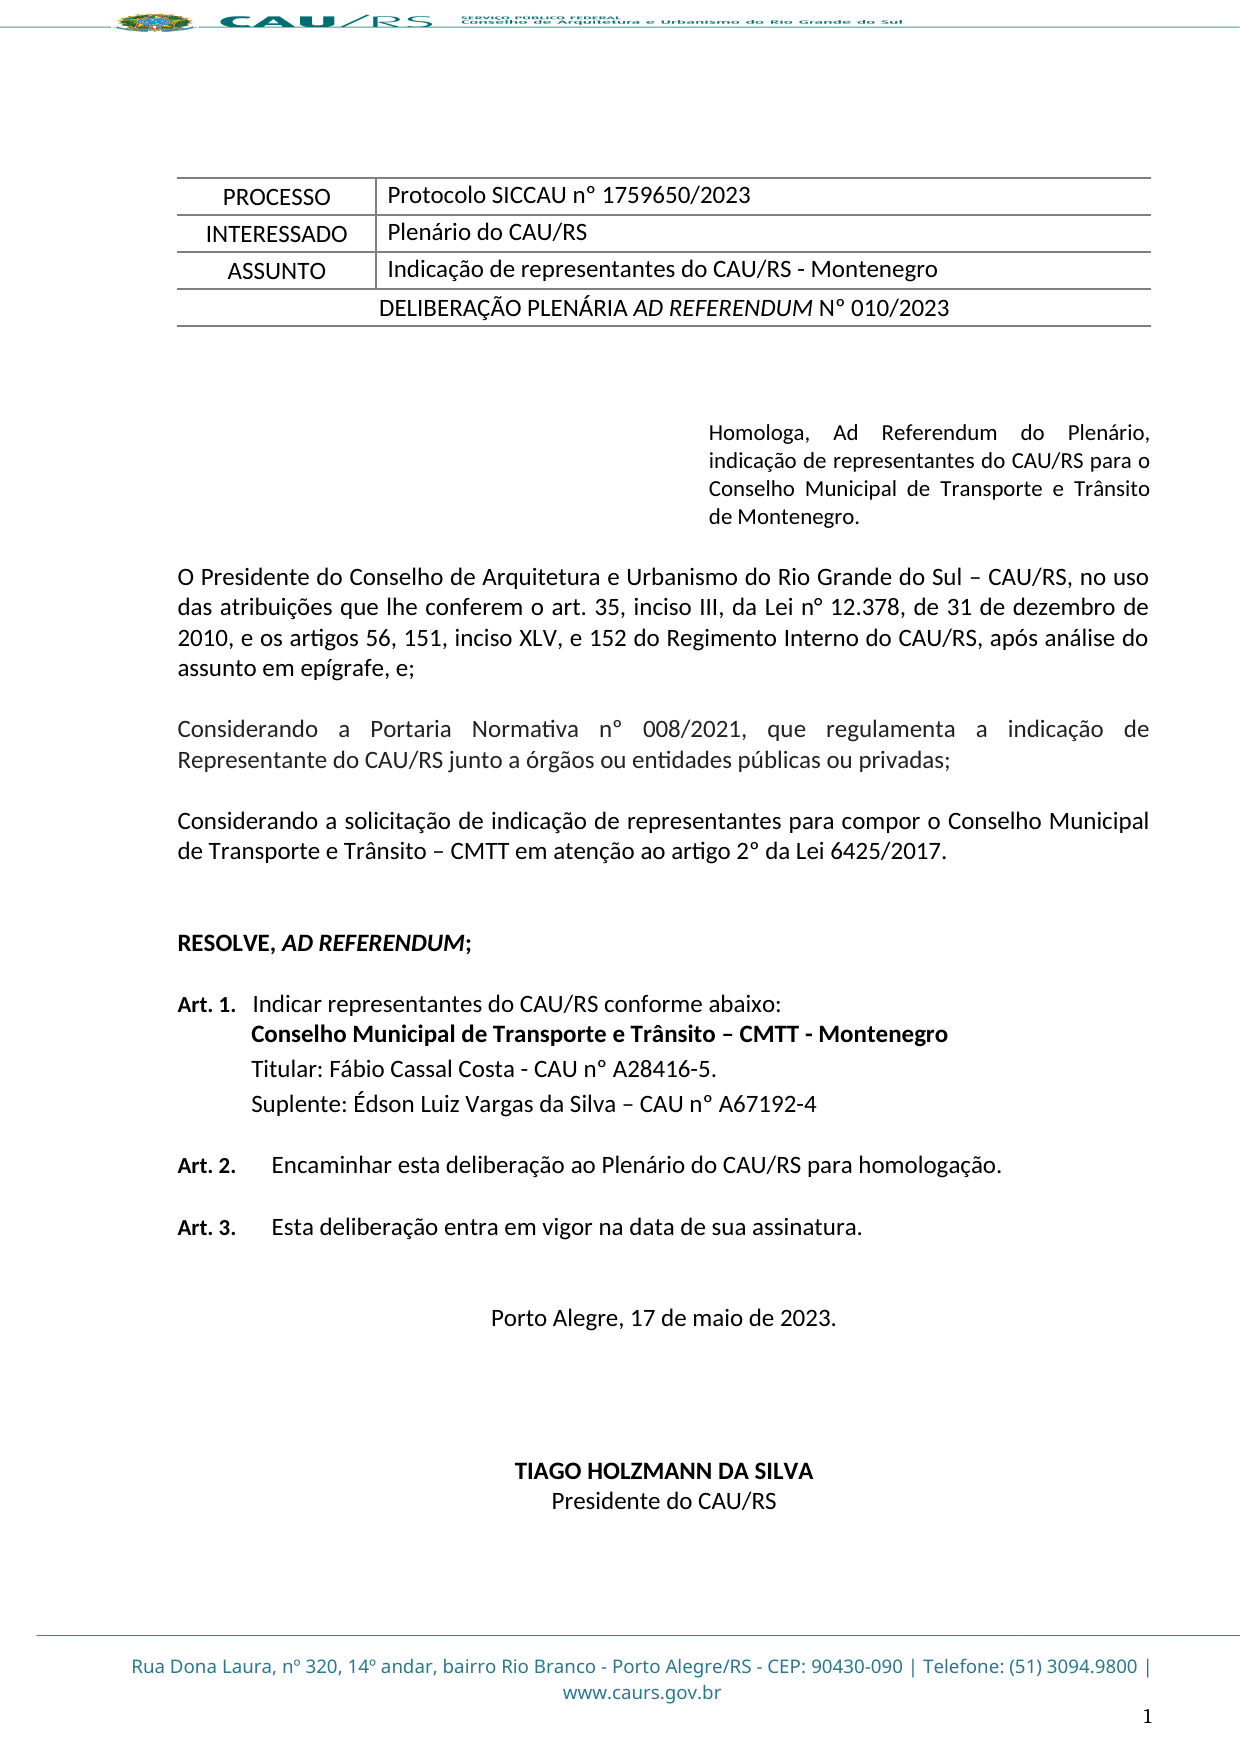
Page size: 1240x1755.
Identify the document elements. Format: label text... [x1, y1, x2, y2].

text Considerando a Portaria Normativa nº 008/2021, que regulamenta a indicação de Representante do CAU/RS junto a órgãos ou entidades públicas ou privadas; [177, 713, 1151, 774]
table_cell Plenário do CAU/RS [377, 216, 1151, 251]
list Esta deliberação entra em vigor na data de sua assinatura. [177, 1211, 1151, 1241]
table_cell ASSUNTO [177, 253, 375, 288]
table_cell Indicação de representantes do CAU/RS - Montenegro [377, 253, 1151, 288]
text Homologa, Ad Referendum do Plenário, indicação de representantes do CAU/RS para o Conselho Municipal de Transporte e Trânsito de Montenegro. [709, 418, 1151, 530]
text Porto Alegre, 17 de maio de 2023. [177, 1302, 1151, 1333]
list Encaminhar esta deliberação ao Plenário do CAU/RS para homologação. [177, 1149, 1151, 1180]
list Conselho Municipal de Transporte e Trânsito – CMTT - Montenegro [251, 1018, 1151, 1049]
text RESOLVE, AD REFERENDUM; [177, 927, 1151, 957]
text Presidente do CAU/RS [177, 1485, 1151, 1516]
text TIAGO HOLZMANN DA SILVA [177, 1455, 1151, 1485]
table_cell DELIBERAÇÃO PLENÁRIA AD REFERENDUM Nº 010/2023 [177, 290, 1151, 324]
table_header Protocolo SICCAU nº 1759650/2023 [377, 179, 1151, 214]
table_cell INTERESSADO [177, 216, 375, 251]
list Indicar representantes do CAU/RS conforme abaixo: [177, 988, 1151, 1018]
list Suplente: Édson Luiz Vargas da Silva – CAU nº A67192-4 [251, 1088, 1151, 1119]
text Considerando a solicitação de indicação de representantes para compor o Conselho Municipal de Transporte e Trânsito – CMTT em atenção ao artigo 2º da Lei 6425/2017. [177, 805, 1151, 866]
table_header PROCESSO [177, 179, 375, 214]
list Titular: Fábio Cassal Costa - CAU nº A28416-5. [251, 1053, 1151, 1084]
text O Presidente do Conselho de Arquitetura e Urbanismo do Rio Grande do Sul – CAU/RS, no uso das atribuições que lhe conferem o art. 35, inciso III, da Lei n° 12.378, de 31 de dezembro de 2010, e os artigos 56, 151, inciso XLV, e 152 do Regimento Interno do CAU/RS, após análise do assunto em epígrafe, e; [177, 561, 1151, 683]
